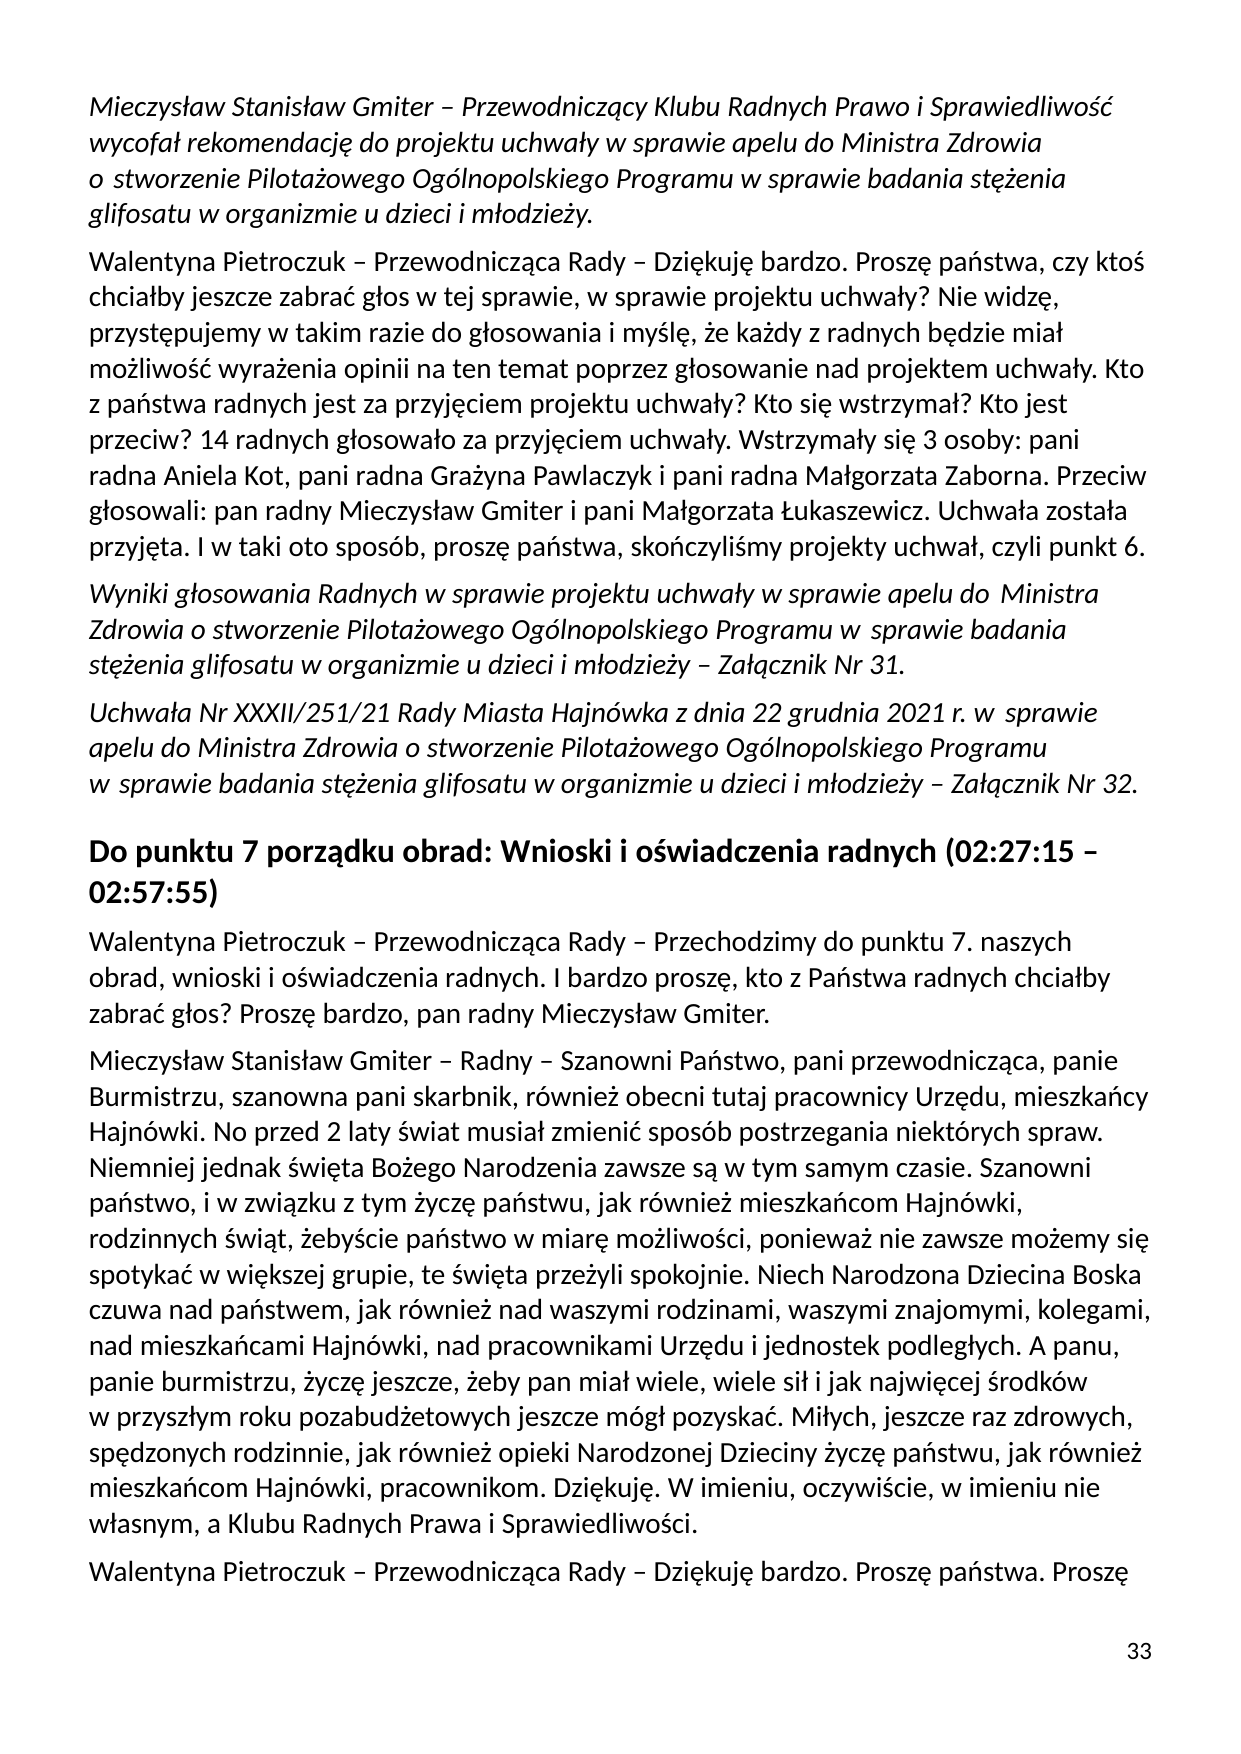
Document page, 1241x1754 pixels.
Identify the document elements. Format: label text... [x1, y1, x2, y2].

subtitle Do punktu 7 porządku obrad: Wnioski i oświadczenia radnych (02:27:15 – 02:57:55) [88, 830, 1152, 912]
text Walentyna Pietroczuk – Przewodnicząca Rady – Dziękuję bardzo. Proszę państwa. Proszę [88, 1553, 1152, 1588]
text Walentyna Pietroczuk – Przewodnicząca Rady – Dziękuję bardzo. Proszę państwa, czy ktoś chciałby jeszcze zabrać głos w tej sprawie, w sprawie projektu uchwały? Nie widzę, przystępujemy w takim razie do głosowania i myślę, że każdy z radnych będzie miał możliwość wyrażenia opinii na ten temat poprzez głosowanie nad projektem uchwały. Kto z państwa radnych jest za przyjęciem projektu uchwały? Kto się wstrzymał? Kto jest przeciw? 14 radnych głosowało za przyjęciem uchwały. Wstrzymały się 3 osoby: pani radna Aniela Kot, pani radna Grażyna Pawlaczyk i pani radna Małgorzata Zaborna. Przeciw głosowali: pan radny Mieczysław Gmiter i pani Małgorzata Łukaszewicz. Uchwała została przyjęta. I w taki oto sposób, proszę państwa, skończyliśmy projekty uchwał, czyli punkt 6. [88, 243, 1152, 563]
text Mieczysław Stanisław Gmiter – Radny – Szanowni Państwo, pani przewodnicząca, panie Burmistrzu, szanowna pani skarbnik, również obecni tutaj pracownicy Urzędu, mieszkańcy Hajnówki. No przed 2 laty świat musiał zmienić sposób postrzegania niektórych spraw. Niemniej jednak święta Bożego Narodzenia zawsze są w tym samym czasie. Szanowni państwo, i w związku z tym życzę państwu, jak również mieszkańcom Hajnówki, rodzinnych świąt, żebyście państwo w miarę możliwości, ponieważ nie zawsze możemy się spotykać w większej grupie, te święta przeżyli spokojnie. Niech Narodzona Dziecina Boska czuwa nad państwem, jak również nad waszymi rodzinami, waszymi znajomymi, kolegami, nad mieszkańcami Hajnówki, nad pracownikami Urzędu i jednostek podległych. A panu, panie burmistrzu, życzę jeszcze, żeby pan miał wiele, wiele sił i jak najwięcej środków w przyszłym roku pozabudżetowych jeszcze mógł pozyskać. Miłych, jeszcze raz zdrowych, spędzonych rodzinnie, jak również opieki Narodzonej Dzieciny życzę państwu, jak również mieszkańcom Hajnówki, pracownikom. Dziękuję. W imieniu, oczywiście, w imieniu nie własnym, a Klubu Radnych Prawa i Sprawiedliwości. [88, 1042, 1152, 1541]
text Wyniki głosowania Radnych w sprawie projektu uchwały w sprawie apelu do Ministra Zdrowia o stworzenie Pilotażowego Ogólnopolskiego Programu w sprawie badania stężenia glifosatu w organizmie u dzieci i młodzieży – Załącznik Nr 31. [88, 575, 1152, 682]
text Walentyna Pietroczuk – Przewodnicząca Rady – Przechodzimy do punktu 7. naszych obrad, wnioski i oświadczenia radnych. I bardzo proszę, kto z Państwa radnych chciałby zabrać głos? Proszę bardzo, pan radny Mieczysław Gmiter. [88, 923, 1152, 1030]
text Mieczysław Stanisław Gmiter – Przewodniczący Klubu Radnych Prawo i Sprawiedliwość wycofał rekomendację do projektu uchwały w sprawie apelu do Ministra Zdrowia o stworzenie Pilotażowego Ogólnopolskiego Programu w sprawie badania stężenia glifosatu w organizmie u dzieci i młodzieży. [88, 88, 1152, 231]
text Uchwała Nr XXXII/251/21 Rady Miasta Hajnówka z dnia 22 grudnia 2021 r. w sprawie apelu do Ministra Zdrowia o stworzenie Pilotażowego Ogólnopolskiego Programu w sprawie badania stężenia glifosatu w organizmie u dzieci i młodzieży – Załącznik Nr 32. [88, 694, 1152, 801]
